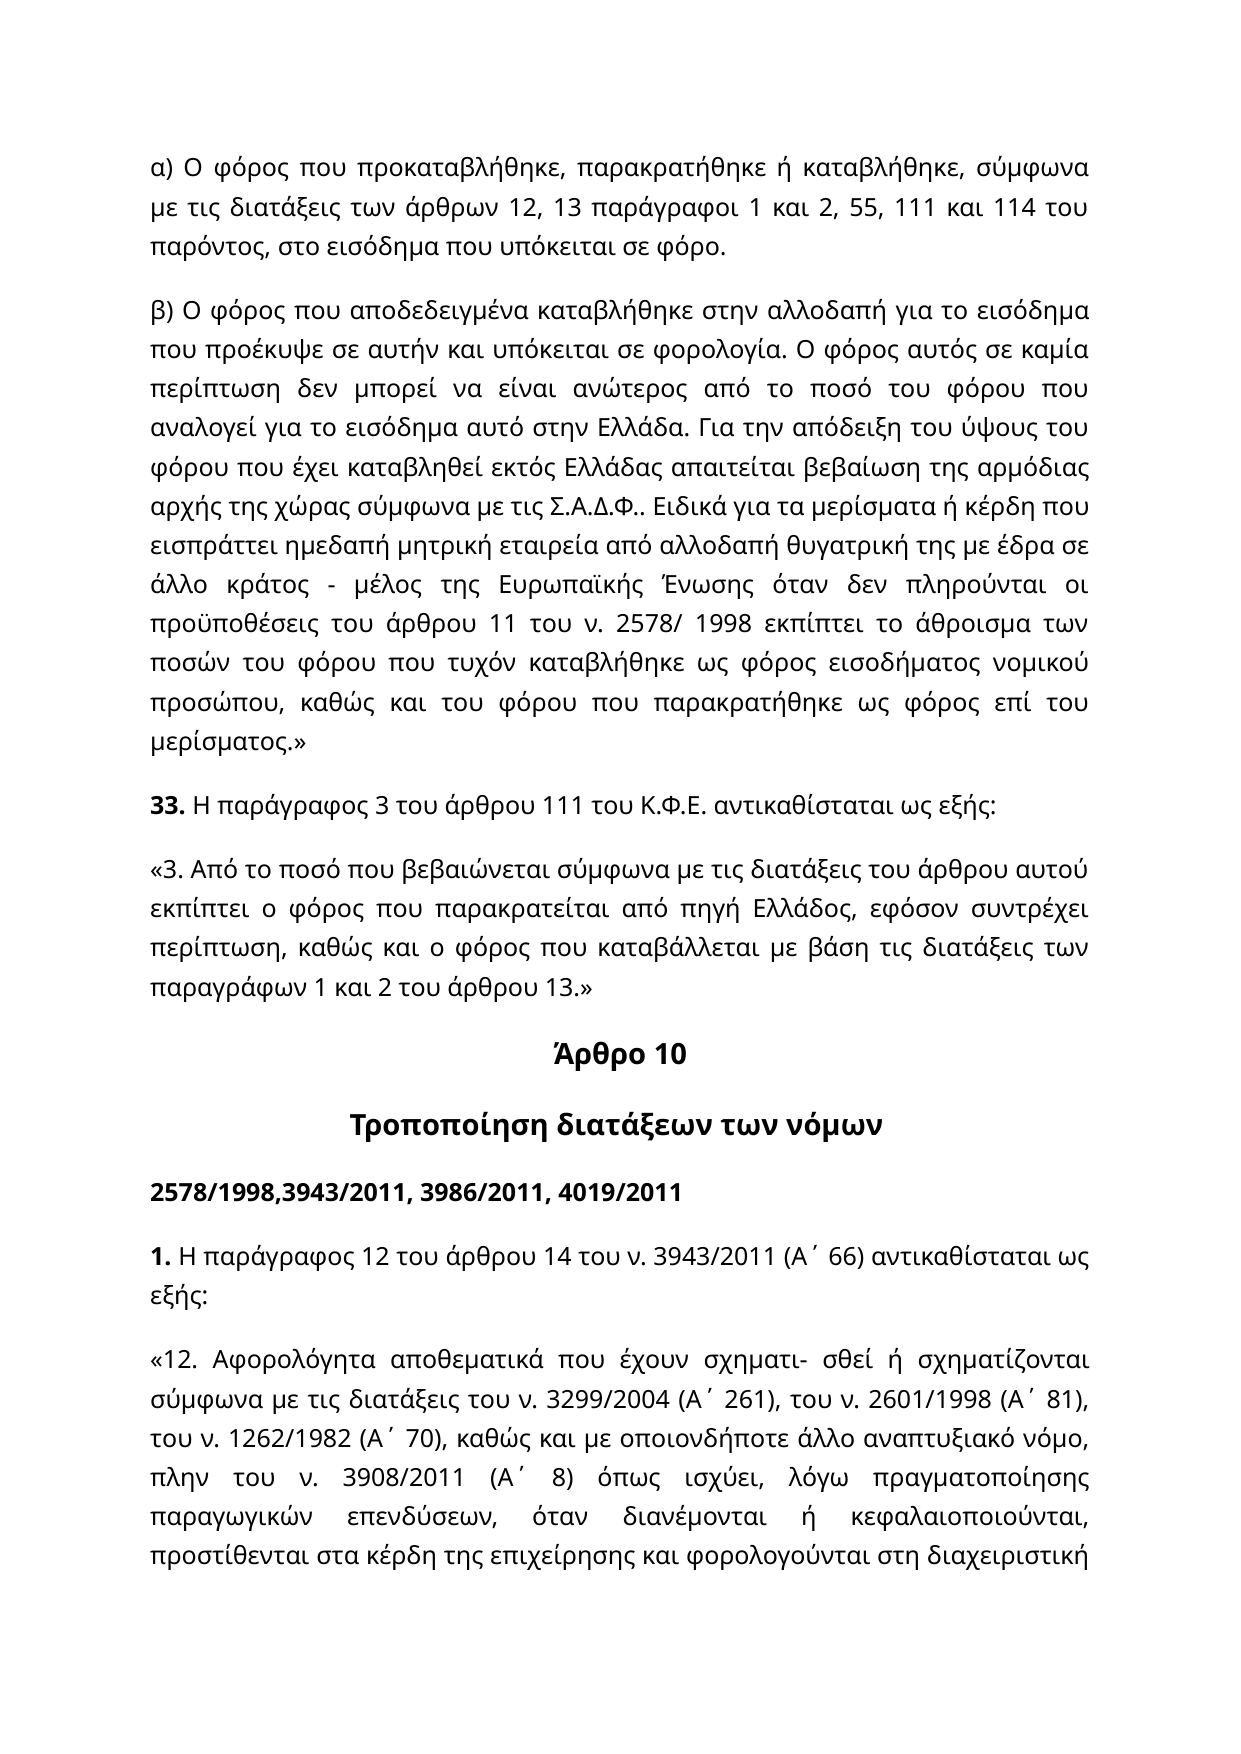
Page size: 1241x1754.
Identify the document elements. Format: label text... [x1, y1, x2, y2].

text α) Ο φόρος που προκαταβλήθηκε, παρακρατήθηκε ή καταβλήθηκε, σύμφωνα με τις διατάξεις των άρθρων 12, 13 παράγραφοι 1 και 2, 55, 111 και 114 του παρόντος, στο εισόδημα που υπόκειται σε φόρο. [150, 150, 1090, 262]
text 1. Η παράγραφος 12 του άρθρου 14 του ν. 3943/2011 (Α΄ 66) αντικαθίσταται ως εξής: [150, 1239, 1090, 1312]
text «12. Αφορολόγητα αποθεματικά που έχουν σχηματι- σθεί ή σχηματίζονται σύμφωνα με τις διατάξεις του ν. 3299/2004 (Α΄ 261), του ν. 2601/1998 (Α΄ 81), του ν. 1262/1982 (Α΄ 70), καθώς και με οποιονδήποτε άλλο αναπτυξιακό νόμο, πλην του ν. 3908/2011 (Α΄ 8) όπως ισχύει, λόγω πραγματοποίησης παραγωγικών επενδύσεων, όταν διανέμονται ή κεφαλαιοποιούνται, προστίθενται στα κέρδη της επιχείρησης και φορολογούνται στη διαχειριστική [150, 1342, 1090, 1572]
text β) Ο φόρος που αποδεδειγμένα καταβλήθηκε στην αλλοδαπή για το εισόδημα που προέκυψε σε αυτήν και υπόκειται σε φορολογία. Ο φόρος αυτός σε καμία περίπτωση δεν μπορεί να είναι ανώτερος από το ποσό του φόρου που αναλογεί για το εισόδημα αυτό στην Ελλάδα. Για την απόδειξη του ύψους του φόρου που έχει καταβληθεί εκτός Ελλάδας απαιτείται βεβαίωση της αρμόδιας αρχής της χώρας σύμφωνα με τις Σ.Α.Δ.Φ.. Ειδικά για τα μερίσματα ή κέρδη που εισπράττει ημεδαπή μητρική εταιρεία από αλλοδαπή θυγατρική της με έδρα σε άλλο κράτος - μέλος της Ευρωπαϊκής Ένωσης όταν δεν πληρούνται οι προϋποθέσεις του άρθρου 11 του ν. 2578/ 1998 εκπίπτει το άθροισμα των ποσών του φόρου που τυχόν καταβλήθηκε ως φόρος εισοδήματος νομικού προσώπου, καθώς και του φόρου που παρακρατήθηκε ως φόρος επί του μερίσματος.» [150, 292, 1090, 757]
subtitle Τροποποίηση διατάξεων των νόμων [150, 1104, 1090, 1144]
subtitle Άρθρο 10 [150, 1033, 1090, 1073]
text 33. H παράγραφος 3 του άρθρου 111 του Κ.Φ.Ε. αντικαθίσταται ως εξής: [150, 787, 1090, 822]
text «3. Από το ποσό που βεβαιώνεται σύμφωνα με τις διατάξεις του άρθρου αυτού εκπίπτει ο φόρος που παρακρατείται από πηγή Ελλάδος, εφόσον συντρέχει περίπτωση, καθώς και ο φόρος που καταβάλλεται με βάση τις διατάξεις των παραγράφων 1 και 2 του άρθρου 13.» [150, 852, 1090, 1003]
text 2578/1998,3943/2011, 3986/2011, 4019/2011 [150, 1174, 1090, 1209]
